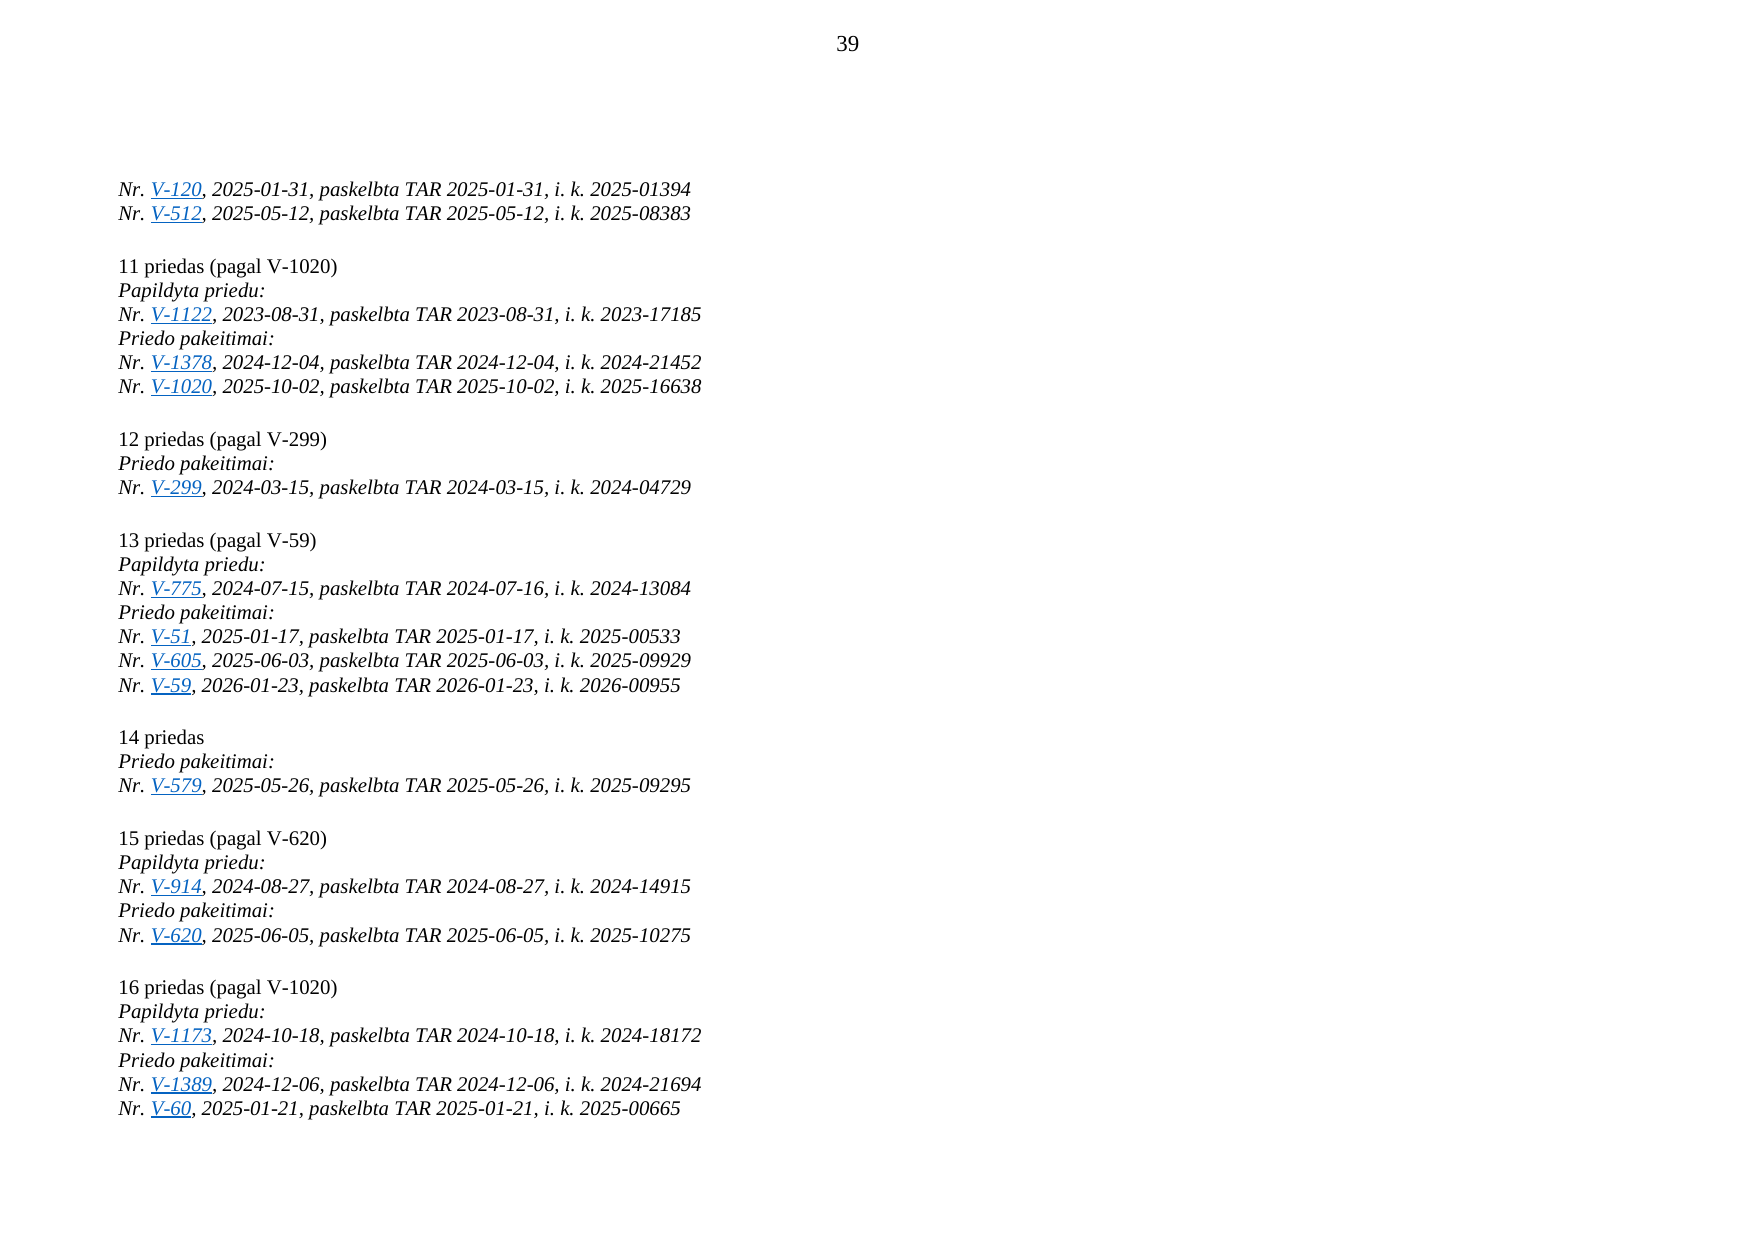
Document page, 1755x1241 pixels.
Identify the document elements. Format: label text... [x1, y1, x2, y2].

text Nr. V-1122, 2023-08-31, paskelbta TAR 2023-08-31, i. k. 2023-17185 [118, 302, 1577, 326]
text Nr. V-1020, 2025-10-02, paskelbta TAR 2025-10-02, i. k. 2025-16638 [118, 374, 1577, 398]
text Nr. V-1378, 2024-12-04, paskelbta TAR 2024-12-04, i. k. 2024-21452 [118, 350, 1577, 374]
text Nr. V-299, 2024-03-15, paskelbta TAR 2024-03-15, i. k. 2024-04729 [118, 475, 1577, 499]
text 14 priedas [118, 725, 1577, 749]
text Priedo pakeitimai: [118, 451, 1577, 475]
text Nr. V-1389, 2024-12-06, paskelbta TAR 2024-12-06, i. k. 2024-21694 [118, 1072, 1577, 1096]
text Priedo pakeitimai: [118, 326, 1577, 350]
text Nr. V-620, 2025-06-05, paskelbta TAR 2025-06-05, i. k. 2025-10275 [118, 922, 1577, 947]
text Nr. V-120, 2025-01-31, paskelbta TAR 2025-01-31, i. k. 2025-01394 [118, 177, 1577, 201]
text Priedo pakeitimai: [118, 1047, 1577, 1072]
text Nr. V-605, 2025-06-03, paskelbta TAR 2025-06-03, i. k. 2025-09929 [118, 648, 1577, 672]
text Nr. V-51, 2025-01-17, paskelbta TAR 2025-01-17, i. k. 2025-00533 [118, 624, 1577, 648]
text Nr. V-579, 2025-05-26, paskelbta TAR 2025-05-26, i. k. 2025-09295 [118, 773, 1577, 797]
text 16 priedas (pagal V-1020) [118, 975, 1577, 999]
text Nr. V-1173, 2024-10-18, paskelbta TAR 2024-10-18, i. k. 2024-18172 [118, 1023, 1577, 1047]
text Priedo pakeitimai: [118, 600, 1577, 624]
text Priedo pakeitimai: [118, 898, 1577, 922]
text Nr. V-775, 2024-07-15, paskelbta TAR 2024-07-16, i. k. 2024-13084 [118, 576, 1577, 600]
text Papildyta priedu: [118, 278, 1577, 302]
text 11 priedas (pagal V-1020) [118, 254, 1577, 278]
text 12 priedas (pagal V-299) [118, 427, 1577, 451]
text Papildyta priedu: [118, 552, 1577, 576]
text Priedo pakeitimai: [118, 749, 1577, 773]
text Nr. V-60, 2025-01-21, paskelbta TAR 2025-01-21, i. k. 2025-00665 [118, 1096, 1577, 1120]
text 13 priedas (pagal V-59) [118, 528, 1577, 552]
text Nr. V-59, 2026-01-23, paskelbta TAR 2026-01-23, i. k. 2026-00955 [118, 672, 1577, 697]
text Papildyta priedu: [118, 999, 1577, 1023]
text Nr. V-512, 2025-05-12, paskelbta TAR 2025-05-12, i. k. 2025-08383 [118, 201, 1577, 225]
text Nr. V-914, 2024-08-27, paskelbta TAR 2024-08-27, i. k. 2024-14915 [118, 874, 1577, 898]
text Papildyta priedu: [118, 850, 1577, 874]
text 15 priedas (pagal V-620) [118, 826, 1577, 850]
